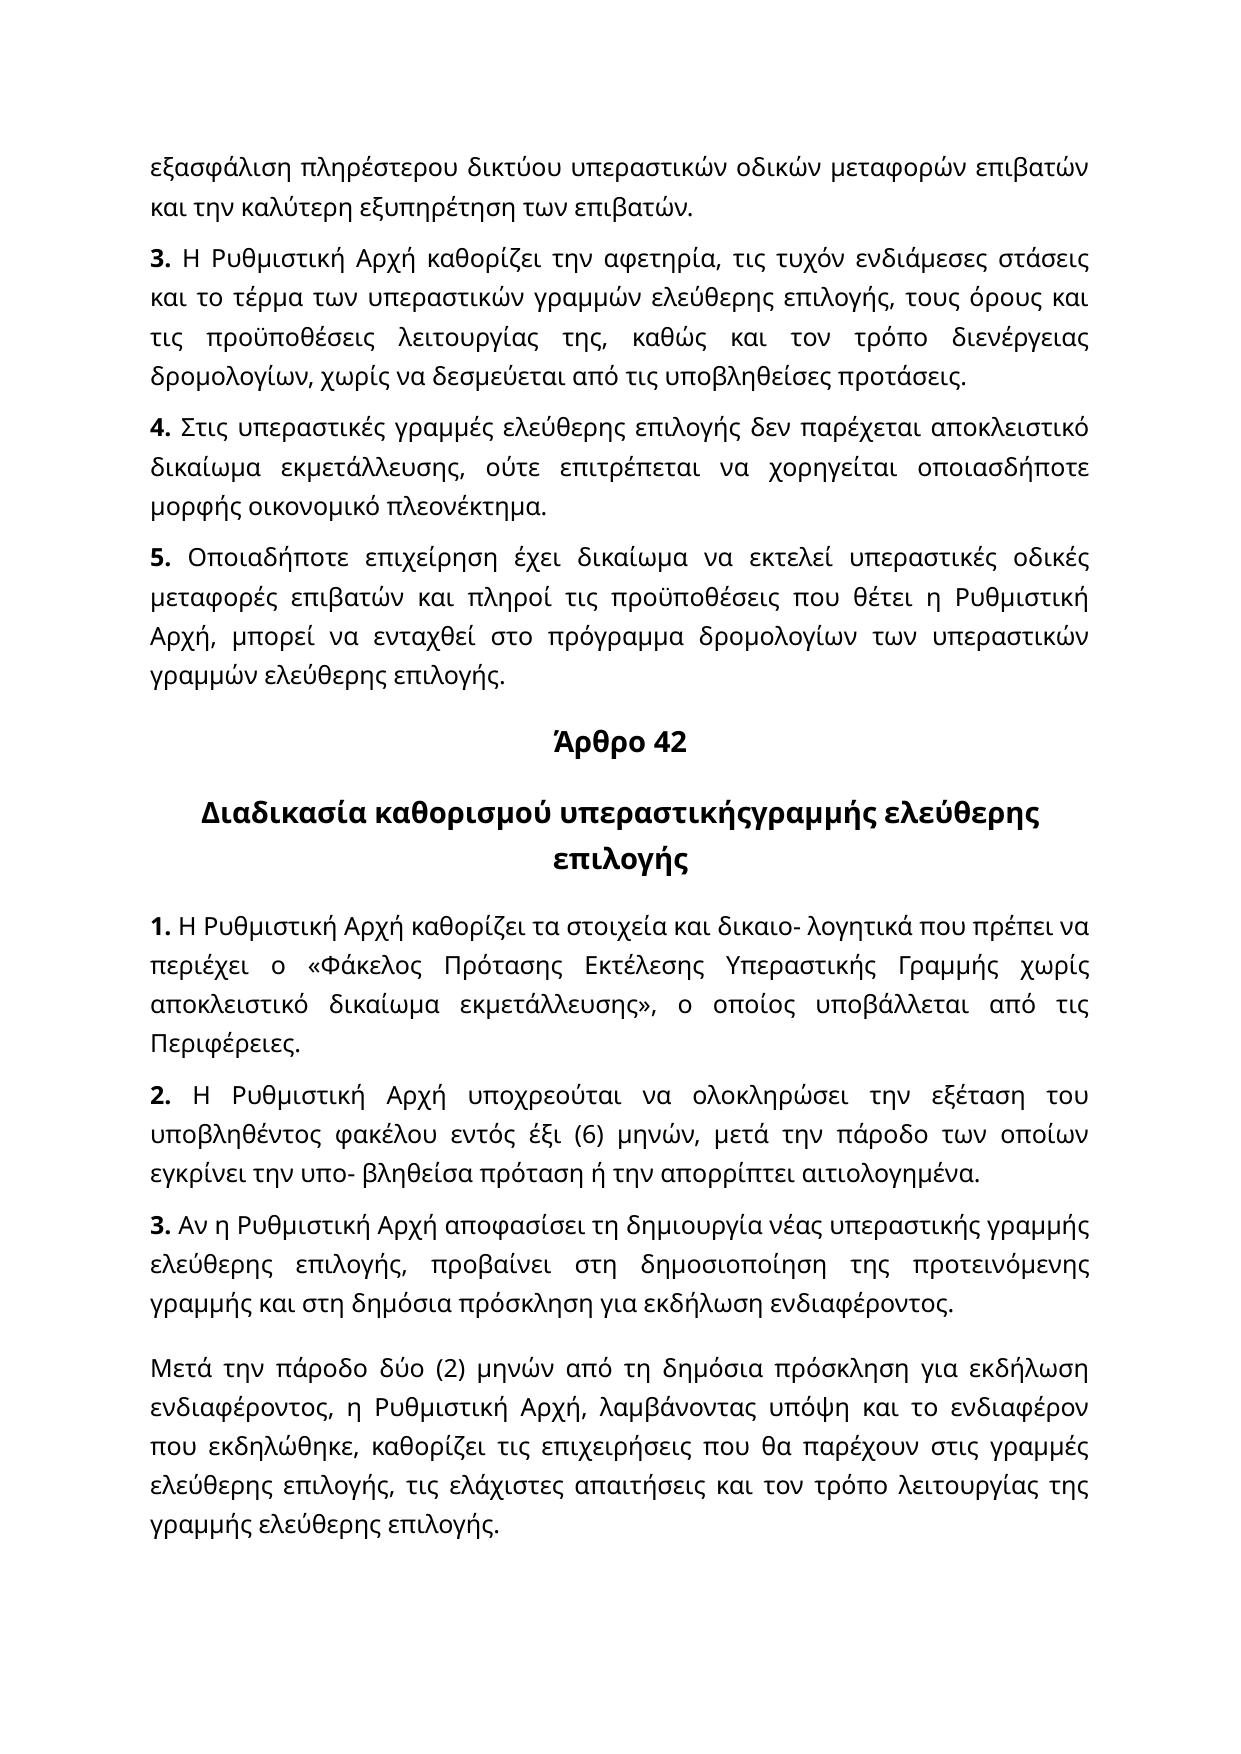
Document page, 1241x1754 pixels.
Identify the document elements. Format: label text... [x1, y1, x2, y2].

text 1. Η Ρυθμιστική Αρχή καθορίζει τα στοιχεία και δικαιο- λογητικά που πρέπει να περιέχει ο «Φάκελος Πρότασης Εκτέλεσης Υπεραστικής Γραμμής χωρίς αποκλειστικό δικαίωμα εκμετάλλευσης», ο οποίος υποβάλλεται από τις Περιφέρειες. [150, 908, 1090, 1060]
text 3. Αν η Ρυθμιστική Αρχή αποφασίσει τη δημιουργία νέας υπεραστικής γραμμής ελεύθερης επιλογής, προβαίνει στη δημοσιοποίηση της προτεινόμενης γραμμής και στη δημόσια πρόσκληση για εκδήλωση ενδιαφέροντος. [150, 1208, 1090, 1320]
text Μετά την πάροδο δύο (2) μηνών από τη δημόσια πρόσκληση για εκδήλωση ενδιαφέροντος, η Ρυθμιστική Αρχή, λαμβάνοντας υπόψη και το ενδιαφέρον που εκδηλώθηκε, καθορίζει τις επιχειρήσεις που θα παρέχουν στις γραμμές ελεύθερης επιλογής, τις ελάχιστες απαιτήσεις και τον τρόπο λειτουργίας της γραμμής ελεύθερης επιλογής. [150, 1350, 1090, 1541]
text 4. Στις υπεραστικές γραμμές ελεύθερης επιλογής δεν παρέχεται αποκλειστικό δικαίωμα εκμετάλλευσης, ούτε επιτρέπεται να χορηγείται οποιασδήποτε μορφής οικονομικό πλεονέκτημα. [150, 410, 1090, 522]
text 2. Η Ρυθμιστική Αρχή υποχρεούται να ολοκληρώσει την εξέταση του υποβληθέντος φακέλου εντός έξι (6) μηνών, μετά την πάροδο των οποίων εγκρίνει την υπο- βληθείσα πρόταση ή την απορρίπτει αιτιολογημένα. [150, 1078, 1090, 1190]
subtitle Διαδικασία καθορισμού υπεραστικήςγραμμής ελεύθερης επιλογής [150, 792, 1090, 878]
text εξασφάλιση πληρέστερου δικτύου υπεραστικών οδικών μεταφορών επιβατών και την καλύτερη εξυπηρέτηση των επιβατών. [150, 150, 1090, 223]
text 3. Η Ρυθμιστική Αρχή καθορίζει την αφετηρία, τις τυχόν ενδιάμεσες στάσεις και το τέρμα των υπεραστικών γραμμών ελεύθερης επιλογής, τους όρους και τις προϋποθέσεις λειτουργίας της, καθώς και τον τρόπο διενέργειας δρομολογίων, χωρίς να δεσμεύεται από τις υποβληθείσες προτάσεις. [150, 241, 1090, 392]
text 5. Οποιαδήποτε επιχείρηση έχει δικαίωμα να εκτελεί υπεραστικές οδικές μεταφορές επιβατών και πληροί τις προϋποθέσεις που θέτει η Ρυθμιστική Αρχή, μπορεί να ενταχθεί στο πρόγραμμα δρομολογίων των υπεραστικών γραμμών ελεύθερης επιλογής. [150, 540, 1090, 692]
subtitle Άρθρο 42 [150, 722, 1090, 761]
